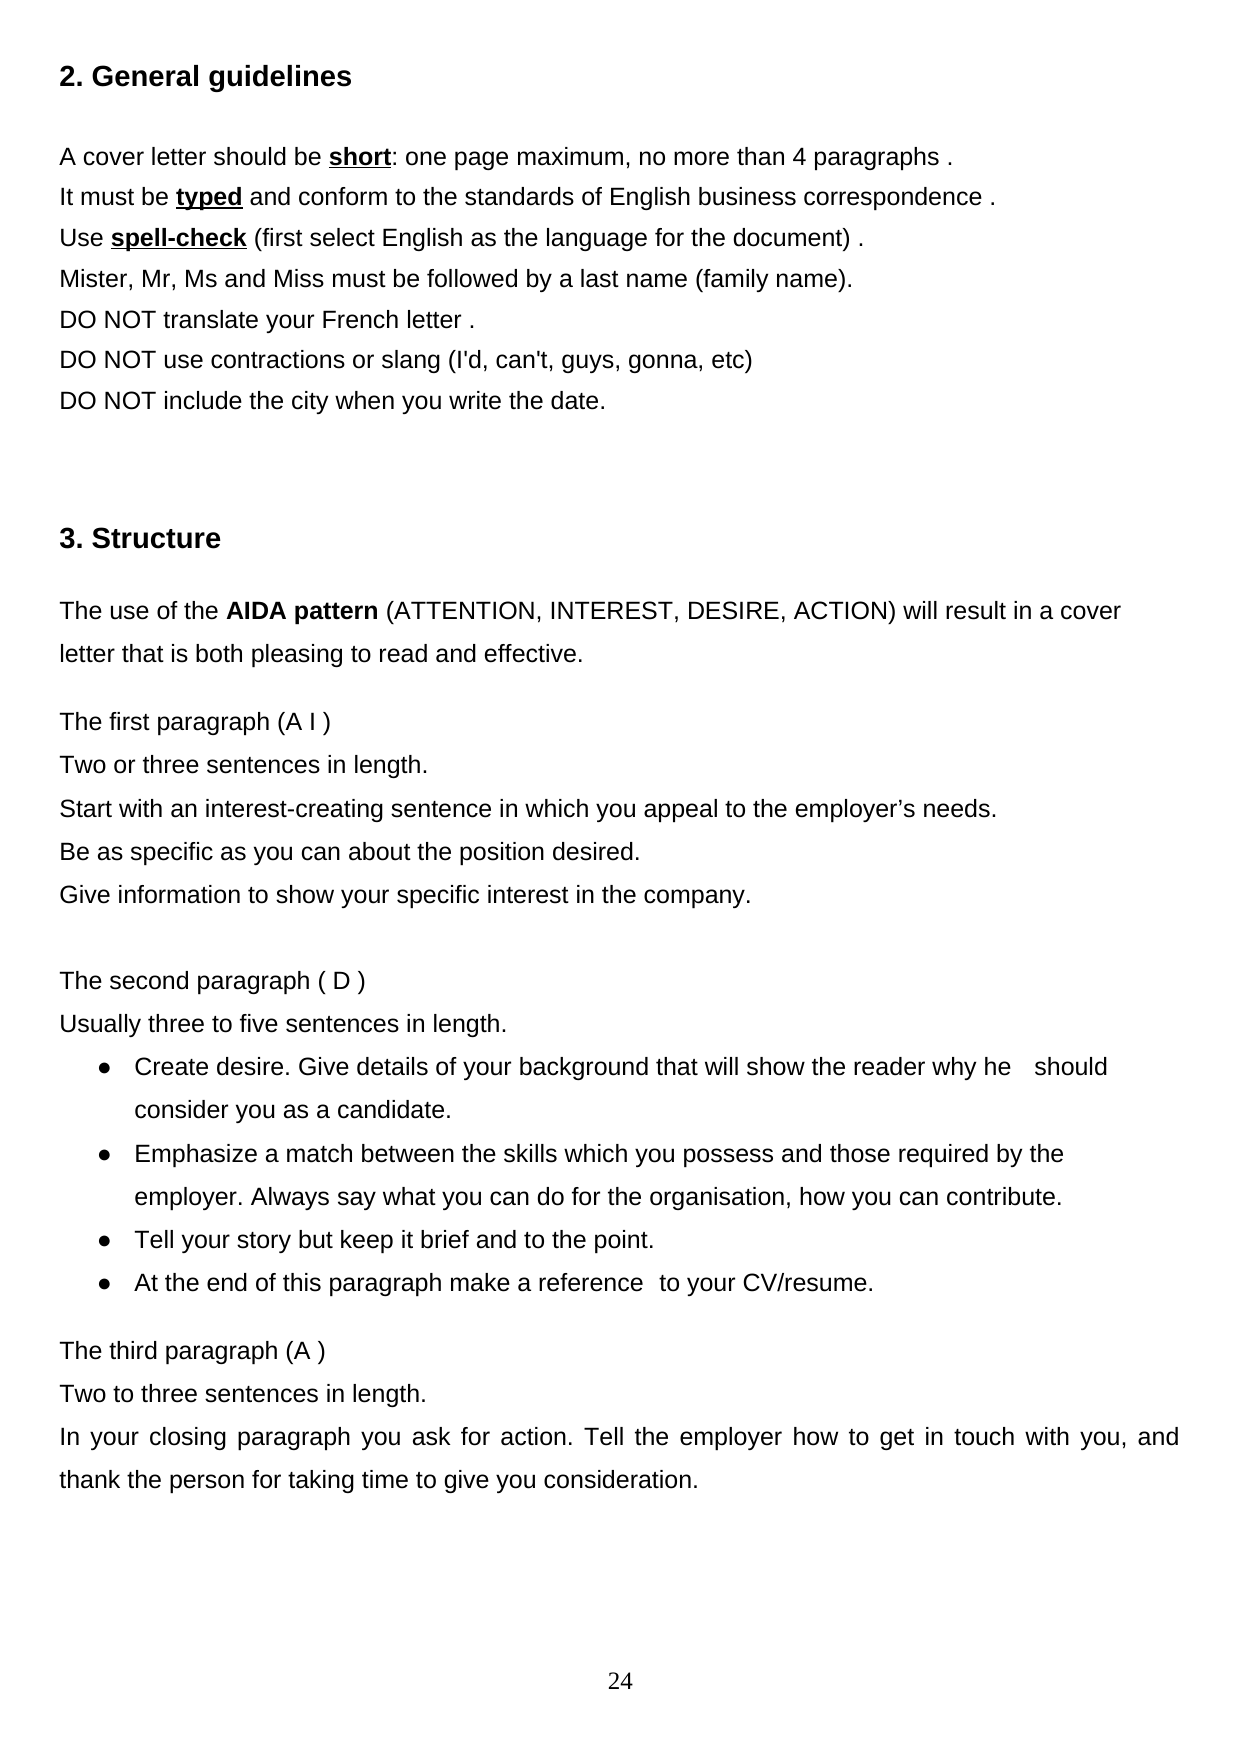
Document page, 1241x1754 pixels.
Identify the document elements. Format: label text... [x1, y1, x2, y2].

list Emphasize a match between the skills which you possess and those required by the employer. Always say what you can do for the organisation, how you can contribute. [97, 1139, 1181, 1211]
text The use of the AIDA pattern (ATTENTION, INTEREST, DESIRE, ACTION) will result in a cover letter that is both pleasing to read and effective. [59, 596, 1181, 668]
text Give information to show your specific interest in the company. [59, 880, 1181, 909]
text Two to three sentences in length. [59, 1379, 1181, 1408]
text The first paragraph (A I ) [59, 707, 1181, 736]
text DO NOT use contractions or slang (I'd, can't, guys, gonna, etc) [59, 345, 1181, 374]
text DO NOT include the city when you write the date. [59, 386, 1181, 415]
text In your closing paragraph you ask for action. Tell the employer how to get in touch with you, and thank the person for taking time to give you consideration. [59, 1422, 1181, 1494]
list At the end of this paragraph make a reference to your CV/resume. [97, 1268, 1181, 1297]
subtitle 2. General guidelines [59, 59, 1181, 93]
text Two or three sentences in length. [59, 751, 1181, 779]
list Tell your story but keep it brief and to the point. [97, 1225, 1181, 1254]
text Use spell-check (first select English as the language for the document) . [59, 223, 1181, 252]
text It must be typed and conform to the standards of English business correspondence . [59, 182, 1181, 211]
text Start with an interest-creating sentence in which you appeal to the employer’s needs. [59, 794, 1181, 822]
text Mister, Mr, Ms and Miss must be followed by a last name (family name). [59, 264, 1181, 293]
text The third paragraph (A ) [59, 1336, 1181, 1365]
text Usually three to five sentences in length. [59, 1009, 1181, 1038]
subtitle 3. Structure [59, 521, 1181, 554]
text A cover letter should be short: one page maximum, no more than 4 paragraphs . [59, 142, 1181, 170]
text DO NOT translate your French letter . [59, 304, 1181, 333]
text The second paragraph ( D ) [59, 966, 1181, 995]
list Create desire. Give details of your background that will show the reader why he should consider you as a candidate. [97, 1052, 1181, 1124]
text Be as specific as you can about the position desired. [59, 837, 1181, 866]
